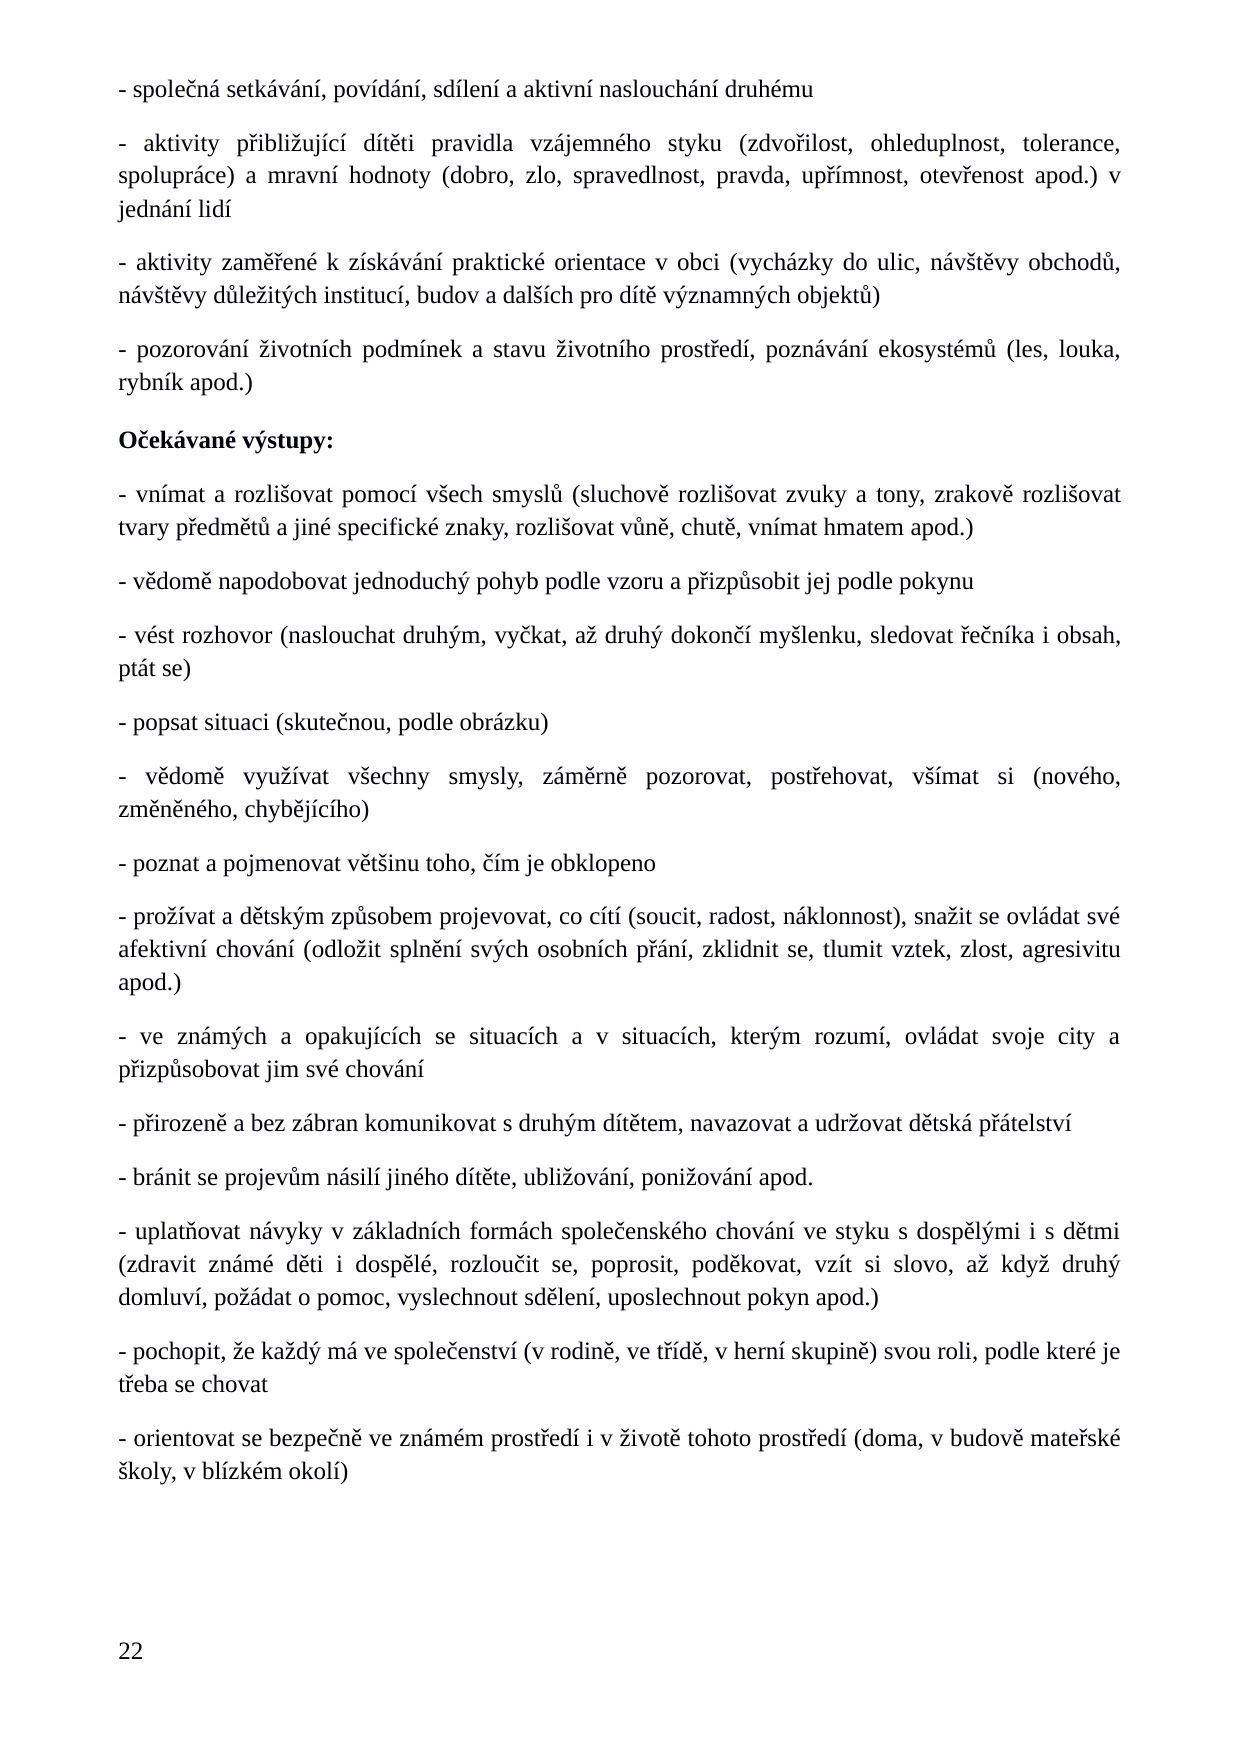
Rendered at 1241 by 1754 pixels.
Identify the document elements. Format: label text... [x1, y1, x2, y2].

text - prožívat a dětským způsobem projevovat, co cítí (soucit, radost, náklonnost), snažit se ovládat své afektivní chování (odložit splnění svých osobních přání, zklidnit se, tlumit vztek, zlost, agresivitu apod.) [118, 901, 1122, 996]
text - aktivity přibližující dítěti pravidla vzájemného styku (zdvořilost, ohleduplnost, tolerance, spolupráce) a mravní hodnoty (dobro, zlo, spravedlnost, pravda, upřímnost, otevřenost apod.) v jednání lidí [118, 128, 1122, 222]
text - vést rozhovor (naslouchat druhým, vyčkat, až druhý dokončí myšlenku, sledovat řečníka i obsah, ptát se) [118, 620, 1122, 682]
text - pochopit, že každý má ve společenství (v rodině, ve třídě, v herní skupině) svou roli, podle které je třeba se chovat [118, 1336, 1122, 1398]
text Očekávané výstupy: [118, 425, 1122, 454]
text - vědomě napodobovat jednoduchý pohyb podle vzoru a přizpůsobit jej podle pokynu [118, 566, 1122, 595]
text - aktivity zaměřené k získávání praktické orientace v obci (vycházky do ulic, návštěvy obchodů, návštěvy důležitých institucí, budov a dalších pro dítě významných objektů) [118, 247, 1122, 309]
text - vnímat a rozlišovat pomocí všech smyslů (sluchově rozlišovat zvuky a tony, zrakově rozlišovat tvary předmětů a jiné specifické znaky, rozlišovat vůně, chutě, vnímat hmatem apod.) [118, 479, 1122, 541]
text - přirozeně a bez zábran komunikovat s druhým dítětem, navazovat a udržovat dětská přátelství [118, 1108, 1122, 1137]
text - bránit se projevům násilí jiného dítěte, ubližování, ponižování apod. [118, 1162, 1122, 1191]
text - vědomě využívat všechny smysly, záměrně pozorovat, postřehovat, všímat si (nového, změněného, chybějícího) [118, 761, 1122, 822]
text - společná setkávání, povídání, sdílení a aktivní naslouchání druhému [118, 74, 1122, 102]
text - popsat situaci (skutečnou, podle obrázku) [118, 707, 1122, 736]
text - uplatňovat návyky v základních formách společenského chování ve styku s dospělými i s dětmi (zdravit známé děti i dospělé, rozloučit se, poprosit, poděkovat, vzít si slovo, až když druhý domluví, požádat o pomoc, vyslechnout sdělení, uposlechnout pokyn apod.) [118, 1216, 1122, 1311]
text - poznat a pojmenovat většinu toho, čím je obklopeno [118, 848, 1122, 876]
text - pozorování životních podmínek a stavu životního prostředí, poznávání ekosystémů (les, louka, rybník apod.) [118, 334, 1122, 396]
text - orientovat se bezpečně ve známém prostředí i v životě tohoto prostředí (doma, v budově mateřské školy, v blízkém okolí) [118, 1423, 1122, 1484]
text - ve známých a opakujících se situacích a v situacích, kterým rozumí, ovládat svoje city a přizpůsobovat jim své chování [118, 1021, 1122, 1083]
